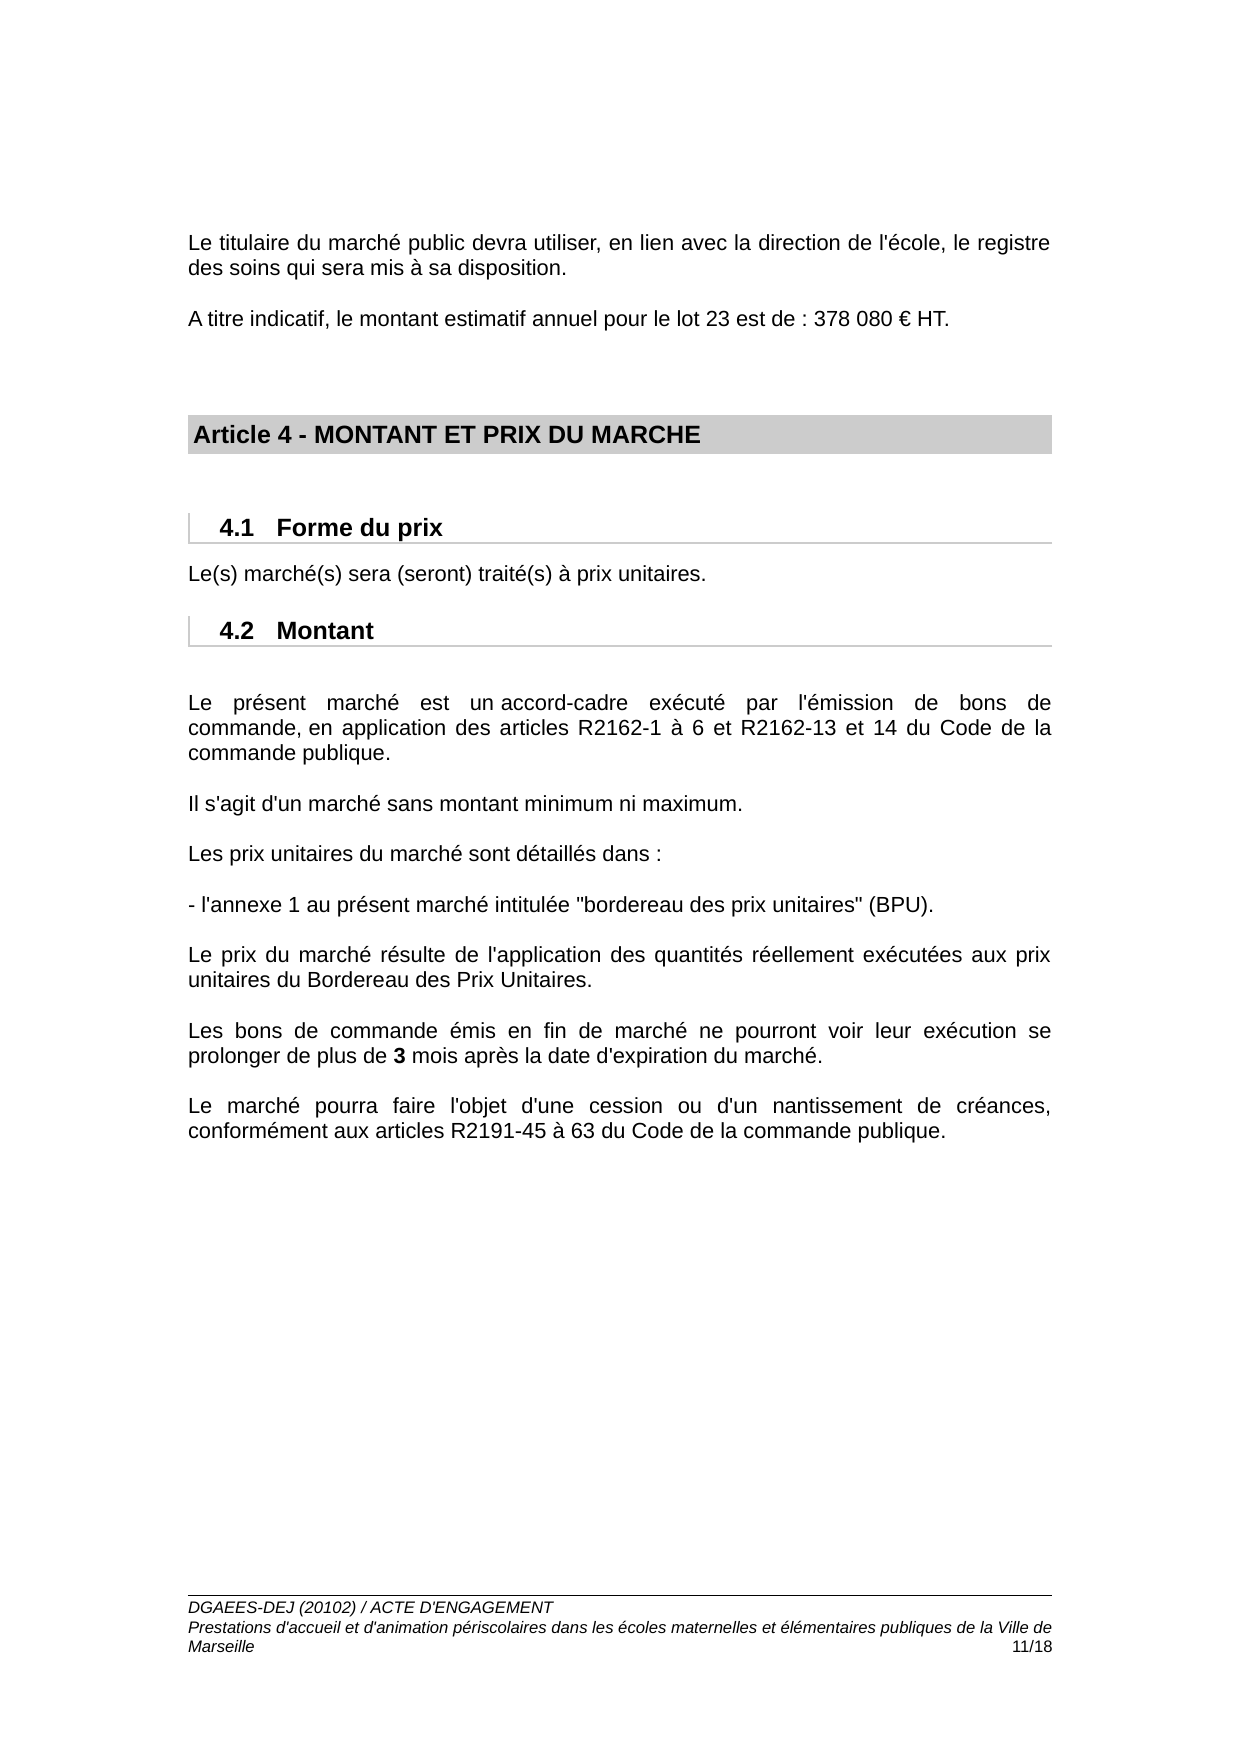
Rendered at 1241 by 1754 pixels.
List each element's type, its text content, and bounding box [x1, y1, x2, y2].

text Le marché pourra faire l'objet d'une cession ou d'un nantissement de créances, conformément aux articles R2191-45 à 63 du Code de la commande publique. [188, 1093, 1052, 1143]
text Le(s) marché(s) sera (seront) traité(s) à prix unitaires. [188, 561, 1052, 587]
text Le titulaire du marché public devra utiliser, en lien avec la direction de l'école, le registre des soins qui sera mis à sa disposition. [188, 230, 1052, 280]
subtitle MONTANT ET PRIX DU MARCHE [190, 417, 1050, 452]
text Le prix du marché résulte de l'application des quantités réellement exécutées aux prix unitaires du Bordereau des Prix Unitaires. [188, 942, 1052, 992]
text Les prix unitaires du marché sont détaillés dans : [188, 841, 1052, 866]
text Le présent marché est un accord-cadre exécuté par l'émission de bons de commande, en application des articles R2162-1 à 6 et R2162-13 et 14 du Code de la commande publique. [188, 690, 1052, 765]
text - l'annexe 1 au présent marché intitulée "bordereau des prix unitaires" (BPU). [188, 891, 1052, 917]
text Les bons de commande émis en fin de marché ne pourront voir leur exécution se prolonger de plus de 3 mois après la date d'expiration du marché. [188, 1017, 1052, 1068]
subtitle Forme du prix [190, 513, 1052, 542]
text A titre indicatif, le montant estimatif annuel pour le lot 23 est de : 378 080 € HT. [188, 305, 1052, 331]
subtitle Montant [190, 616, 1052, 645]
text Il s'agit d'un marché sans montant minimum ni maximum. [188, 791, 1052, 816]
